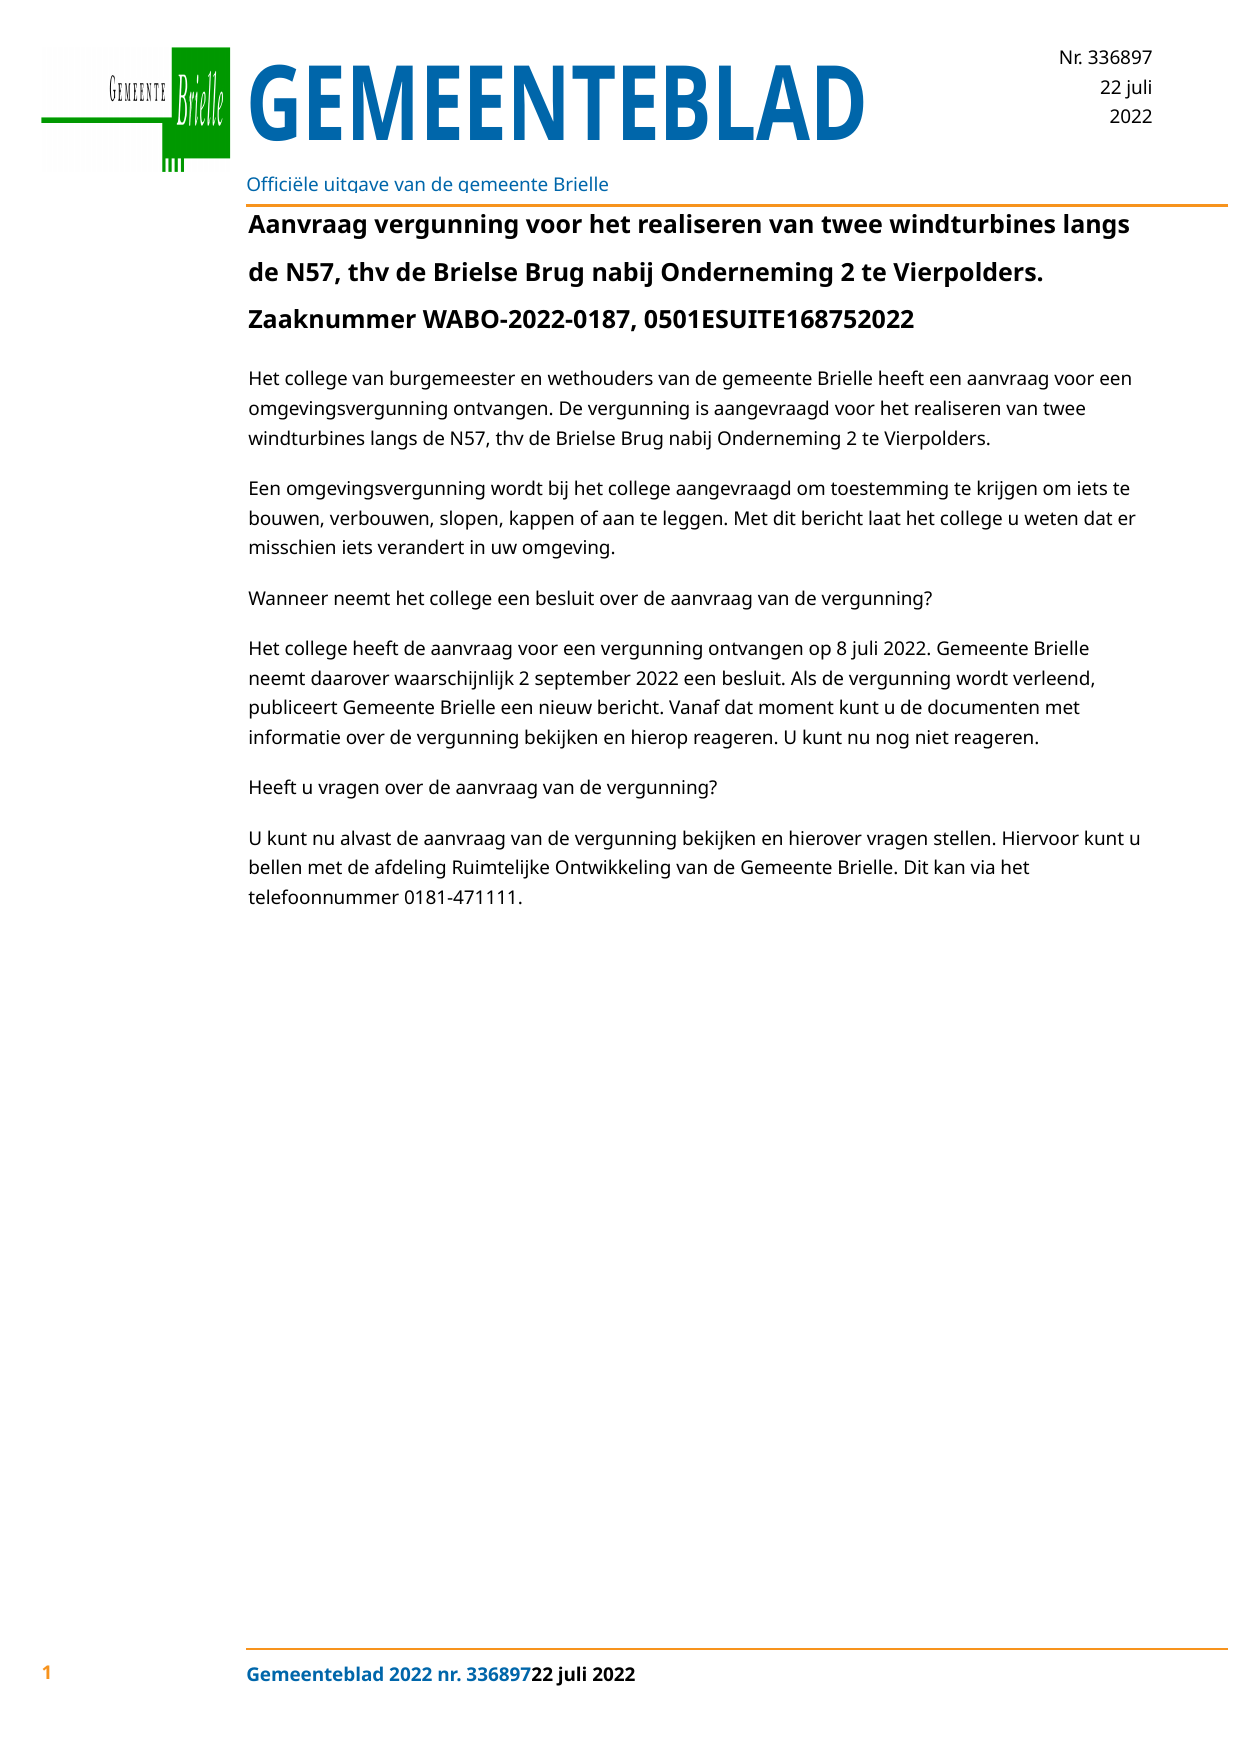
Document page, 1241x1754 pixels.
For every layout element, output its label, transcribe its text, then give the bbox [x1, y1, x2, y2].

text U kunt nu alvast de aanvraag van de vergunning bekijken en hierover vragen stellen. Hiervoor kunt u bellen met de afdeling Ruimtelijke Ontwikkeling van de Gemeente Brielle. Dit kan via het telefoonnummer 0181-471111. [248, 825, 1152, 909]
text Het college van burgemeester en wethouders van de gemeente Brielle heeft een aanvraag voor een omgevingsvergunning ontvangen. De vergunning is aangevraagd voor het realiseren van twee windturbines langs de N57, thv de Brielse Brug nabij Onderneming 2 te Vierpolders. [248, 366, 1152, 450]
picture [41, 47, 231, 172]
text Aanvraag vergunning voor het realiseren van twee windturbines langs de N57, thv de Brielse Brug nabij Onderneming 2 te Vierpolders. Zaaknummer WABO-2022-0187, 0501ESUITE168752022 [248, 207, 1152, 336]
text Het college heeft de aanvraag voor een vergunning ontvangen op 8 juli 2022. Gemeente Brielle neemt daarover waarschijnlijk 2 september 2022 een besluit. Als de vergunning wordt verleend, publiceert Gemeente Brielle een nieuw bericht. Vanaf dat moment kunt u de documenten met informatie over de vergunning bekijken en hierop reageren. U kunt nu nog niet reageren. [248, 635, 1152, 749]
text Heeft u vragen over de aanvraag van de vergunning? [248, 774, 1152, 800]
text Wanneer neemt het college een besluit over de aanvraag van de vergunning? [248, 585, 1152, 610]
text Een omgevingsvergunning wordt bij het college aangevraagd om toestemming te krijgen om iets te bouwen, verbouwen, slopen, kappen of aan te leggen. Met dit bericht laat het college u weten dat er misschien iets verandert in uw omgeving. [248, 475, 1152, 560]
